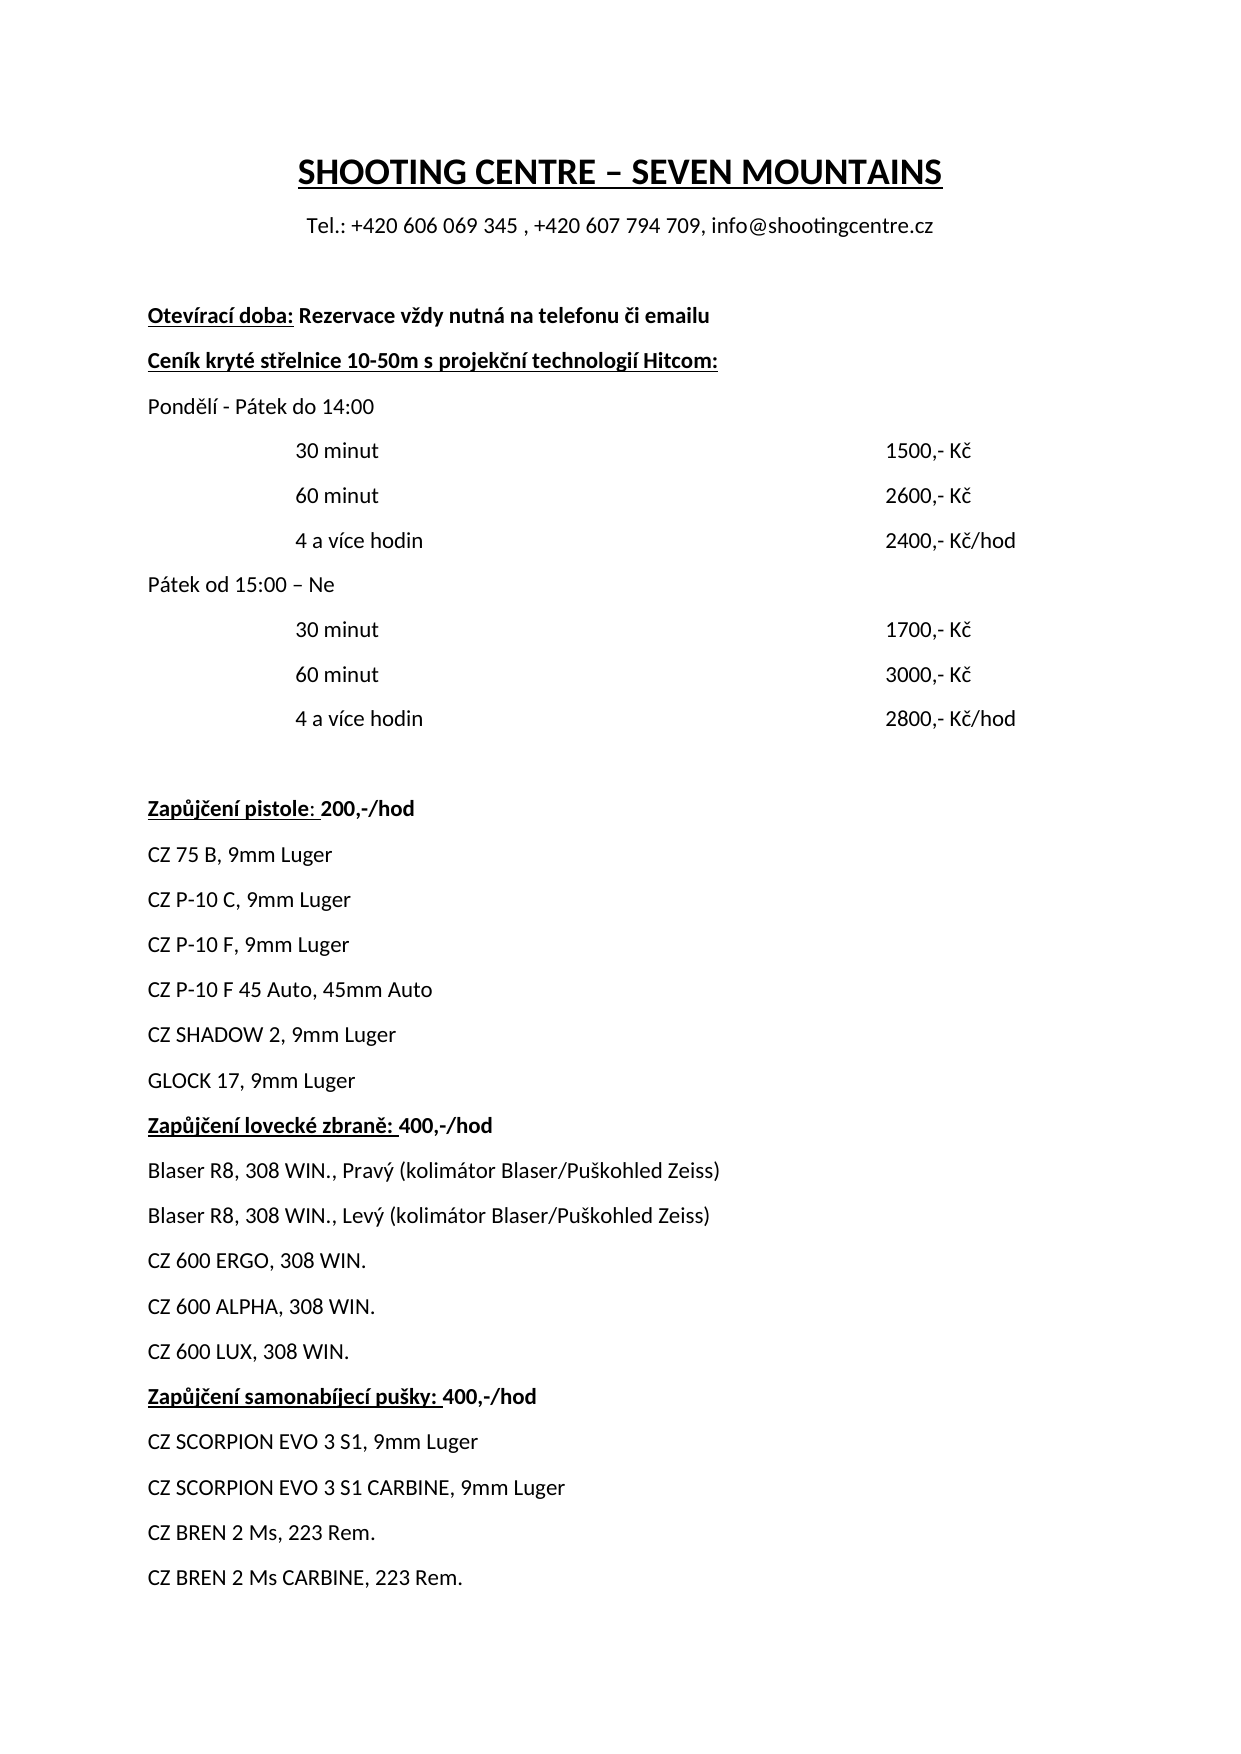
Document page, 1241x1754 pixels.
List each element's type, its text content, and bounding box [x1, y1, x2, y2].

text 30 minut 1500,- Kč [221, 436, 1093, 464]
text 4 a více hodin 2400,- Kč/hod [221, 526, 1093, 554]
text Zapůjčení pistole: 200,-/hod [148, 794, 1093, 822]
text 60 minut 2600,- Kč [221, 481, 1093, 509]
text Otevírací doba: Rezervace vždy nutná na telefonu či emailu [148, 301, 1093, 329]
text GLOCK 17, 9mm Luger [148, 1066, 1093, 1094]
text CZ SCORPION EVO 3 S1, 9mm Luger [148, 1427, 1093, 1455]
text Blaser R8, 308 WIN., Pravý (kolimátor Blaser/Puškohled Zeiss) [148, 1156, 1093, 1184]
text CZ 600 ALPHA, 308 WIN. [148, 1292, 1093, 1320]
text 60 minut 3000,- Kč [221, 660, 1093, 688]
text Tel.: +420 606 069 345 , +420 607 794 709, info@shootingcentre.cz [148, 211, 1093, 239]
text CZ 75 B, 9mm Luger [148, 840, 1093, 868]
text CZ BREN 2 Ms CARBINE, 223 Rem. [148, 1563, 1093, 1591]
text CZ SCORPION EVO 3 S1 CARBINE, 9mm Luger [148, 1473, 1093, 1501]
text 4 a více hodin 2800,- Kč/hod [221, 704, 1093, 733]
text CZ P-10 F 45 Auto, 45mm Auto [148, 975, 1093, 1003]
text Pondělí - Pátek do 14:00 [148, 392, 1093, 420]
text Zapůjčení samonabíjecí pušky: 400,-/hod [148, 1382, 1093, 1410]
text CZ 600 ERGO, 308 WIN. [148, 1247, 1093, 1274]
text Blaser R8, 308 WIN., Levý (kolimátor Blaser/Puškohled Zeiss) [148, 1201, 1093, 1229]
text CZ BREN 2 Ms, 223 Rem. [148, 1518, 1093, 1546]
text CZ 600 LUX, 308 WIN. [148, 1337, 1093, 1365]
text 30 minut 1700,- Kč [221, 615, 1093, 643]
text CZ P-10 F, 9mm Luger [148, 930, 1093, 958]
text CZ SHADOW 2, 9mm Luger [148, 1021, 1093, 1048]
text SHOOTING CENTRE – SEVEN MOUNTAINS [148, 148, 1093, 193]
text CZ P-10 C, 9mm Luger [148, 885, 1093, 913]
text Ceník kryté střelnice 10-50m s projekční technologií Hitcom: [148, 347, 1093, 374]
text Pátek od 15:00 – Ne [148, 571, 1093, 598]
text Zapůjčení lovecké zbraně: 400,-/hod [148, 1111, 1093, 1139]
